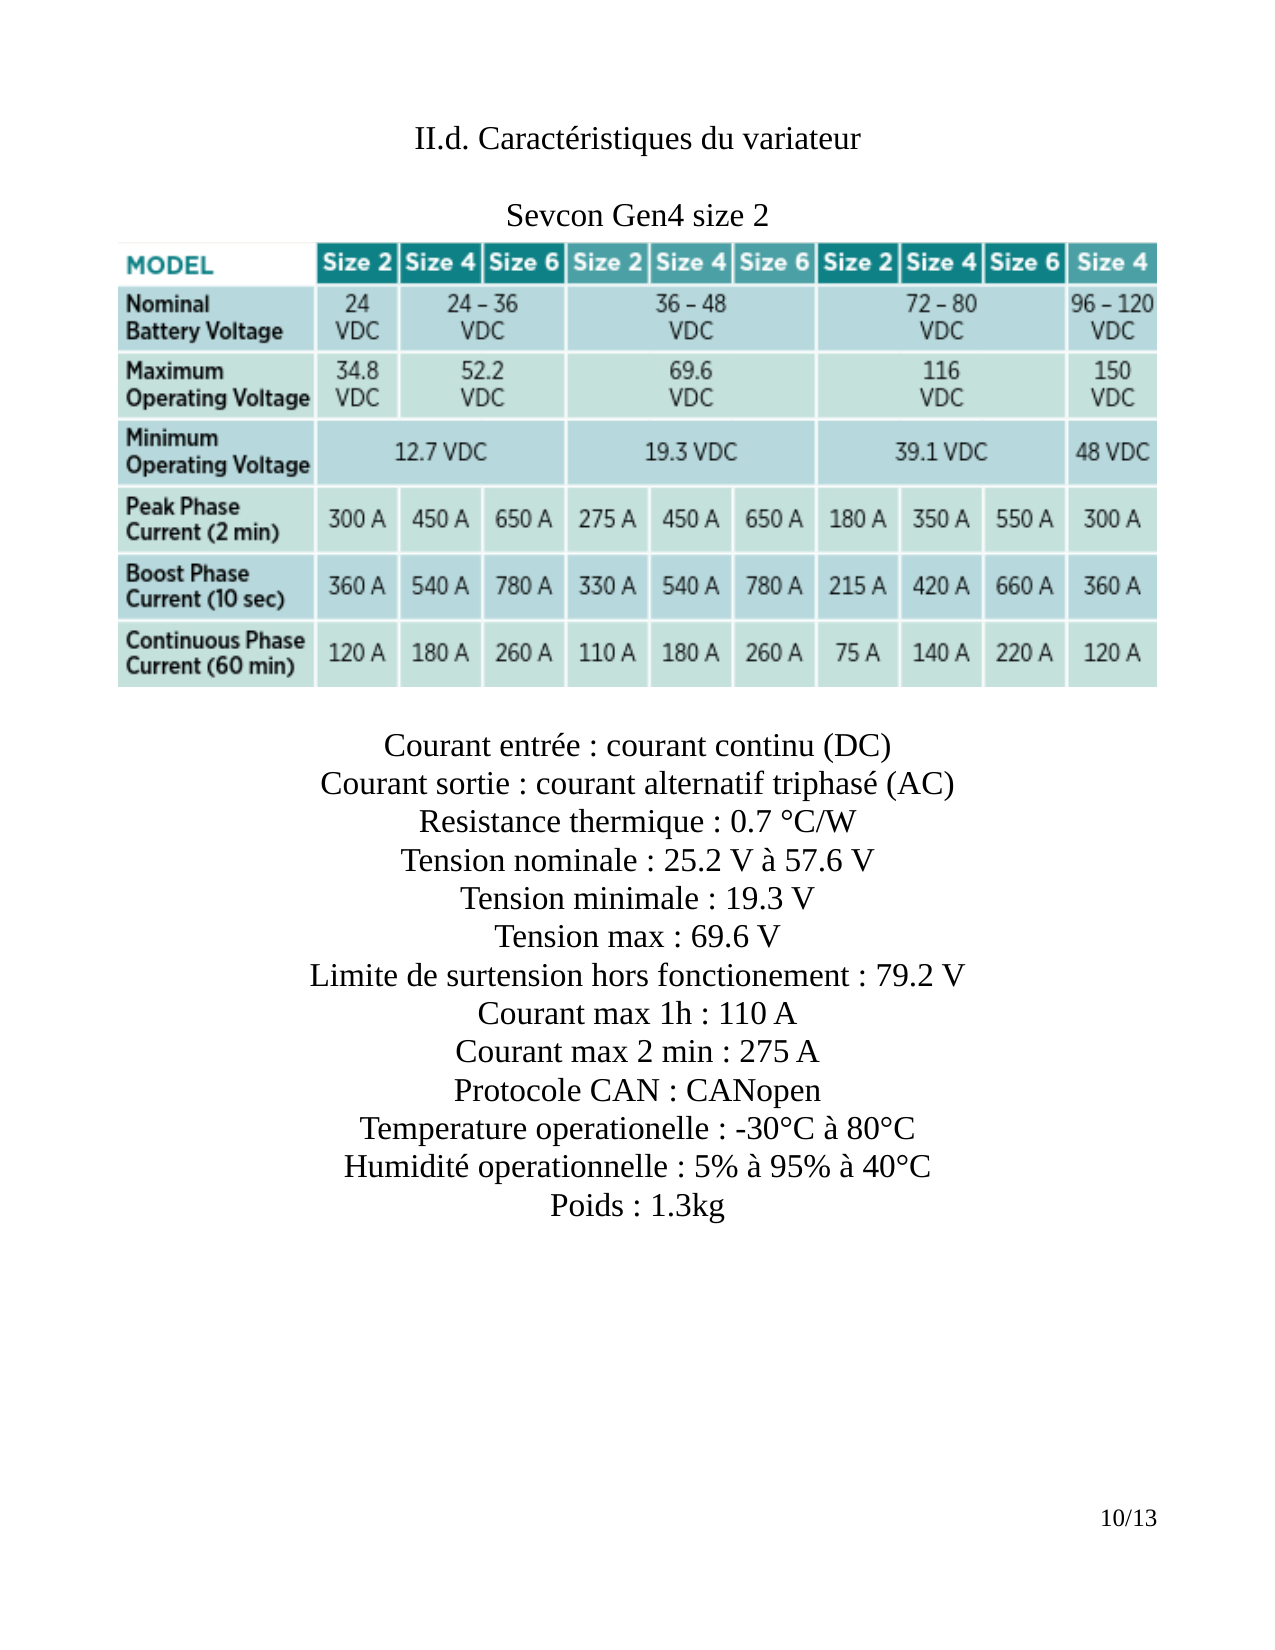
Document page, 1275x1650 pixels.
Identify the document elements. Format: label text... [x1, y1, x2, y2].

text Humidité operationnelle : 5% à 95% à 40°C [118, 1147, 1157, 1185]
text Tension nominale : 25.2 V à 57.6 V [118, 840, 1157, 878]
text Limite de surtension hors fonctionement : 79.2 V [118, 955, 1157, 993]
text Courant max 2 min : 275 A [118, 1032, 1157, 1070]
picture [118, 242, 1157, 687]
text Protocole CAN : CANopen [118, 1070, 1157, 1108]
text II.d. Caractéristiques du variateur [118, 118, 1157, 156]
text Poids : 1.3kg [118, 1185, 1157, 1223]
text Resistance thermique : 0.7 °C/W [118, 802, 1157, 840]
text Courant entrée : courant continu (DC) [118, 725, 1157, 763]
text Tension max : 69.6 V [118, 917, 1157, 955]
text Temperature operationelle : -30°C à 80°C [118, 1108, 1157, 1147]
text Tension minimale : 19.3 V [118, 878, 1157, 917]
text Courant sortie : courant alternatif triphasé (AC) [118, 763, 1157, 802]
text Sevcon Gen4 size 2 [118, 195, 1157, 233]
text Courant max 1h : 110 A [118, 993, 1157, 1032]
